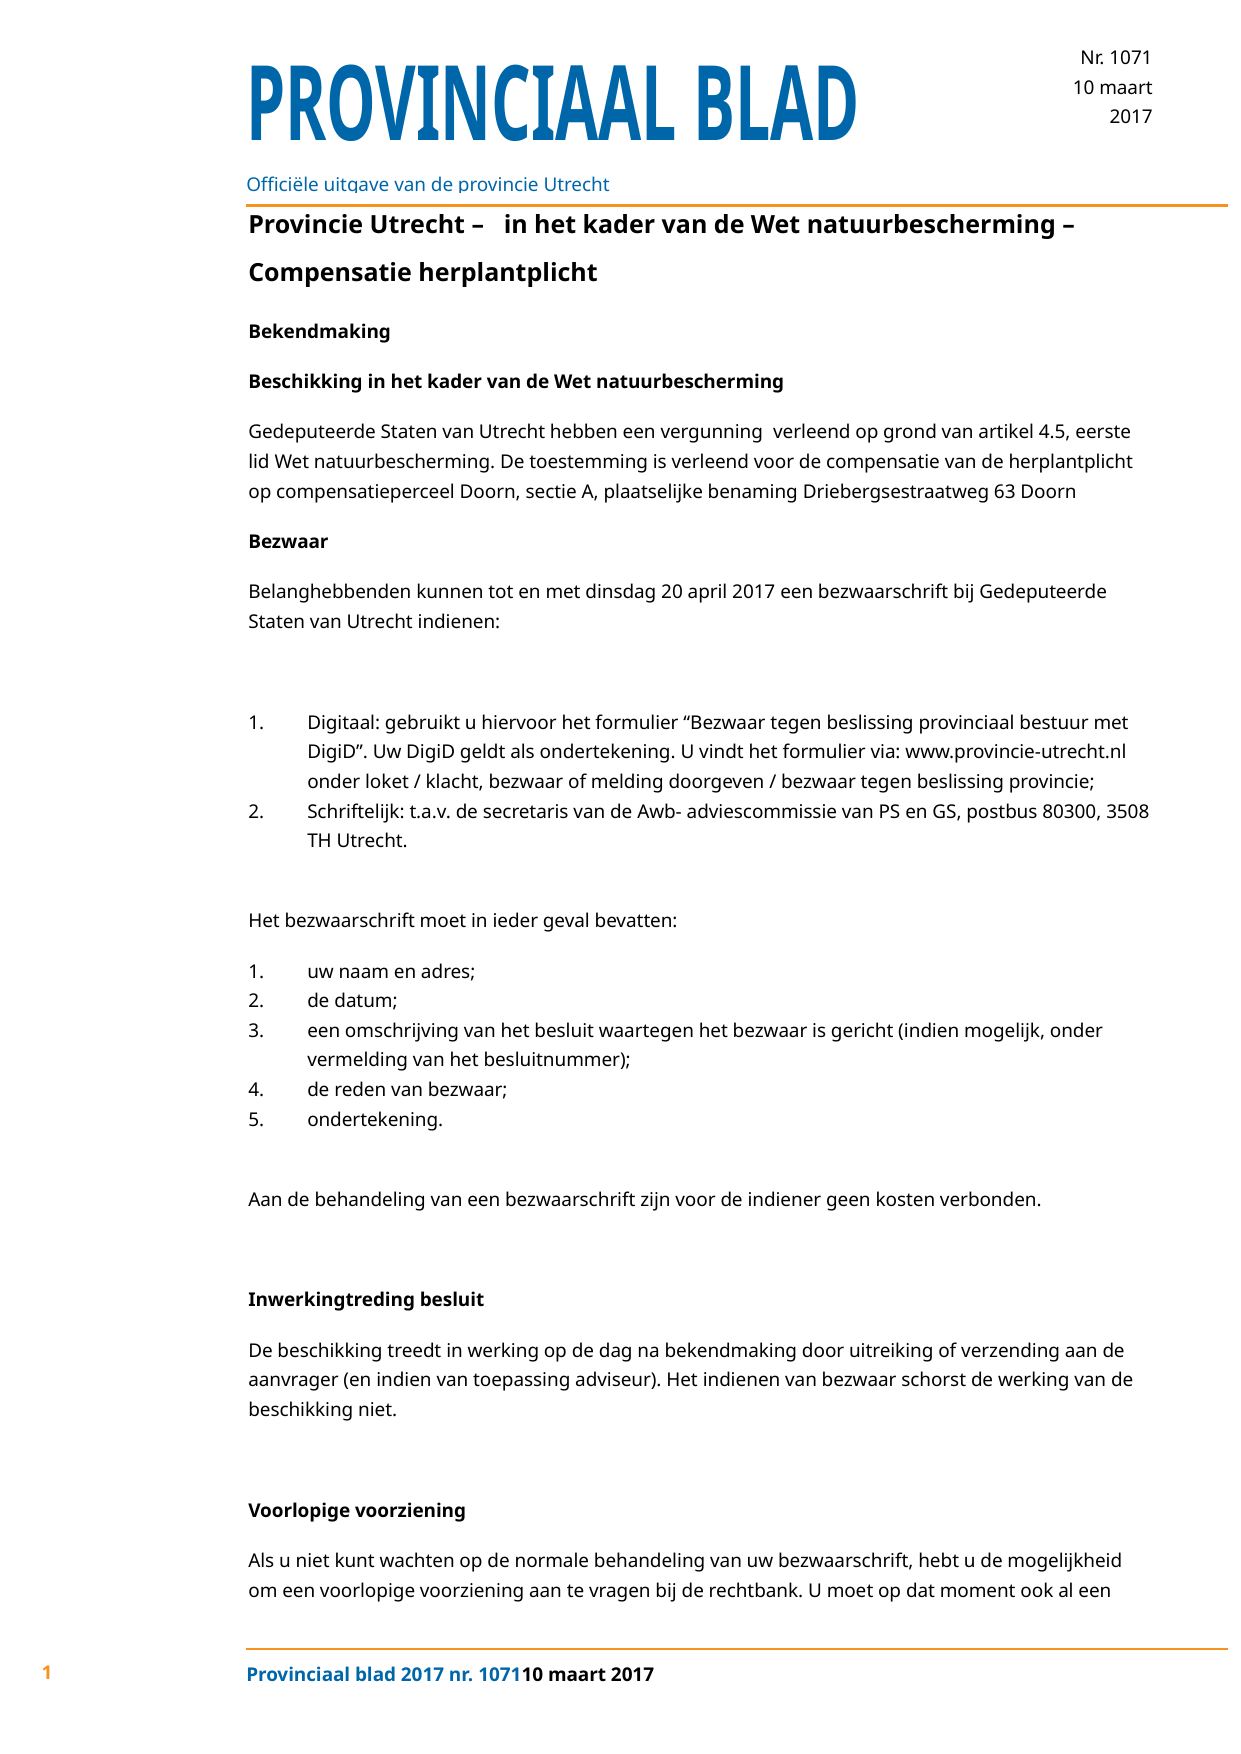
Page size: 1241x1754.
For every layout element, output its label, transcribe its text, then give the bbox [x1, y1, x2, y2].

list de reden van bezwaar; [248, 1076, 1152, 1102]
text Voorlopige voorziening [248, 1497, 1152, 1523]
picture [41, 47, 231, 172]
text Het bezwaarschrift moet in ieder geval bevatten: [248, 907, 1152, 933]
text Aan de behandeling van een bezwaarschrift zijn voor de indiener geen kosten verbonden. [248, 1186, 1152, 1212]
text Gedeputeerde Staten van Utrecht hebben een vergunning verleend op grond van artikel 4.5, eerste lid Wet natuurbescherming. De toestemming is verleend voor de compensatie van de herplantplicht op compensatieperceel Doorn, sectie A, plaatselijke benaming Driebergsestraatweg 63 Doorn [248, 419, 1152, 504]
text Bezwaar [248, 528, 1152, 554]
list ondertekening. [248, 1106, 1152, 1132]
list een omschrijving van het besluit waartegen het bezwaar is gericht (indien mogelijk, onder vermelding van het besluitnummer); [248, 1017, 1152, 1072]
text De beschikking treedt in werking op de dag na bekendmaking door uitreiking of verzending aan de aanvrager (en indien van toepassing adviseur). Het indienen van bezwaar schorst de werking van de beschikking niet. [248, 1337, 1152, 1422]
text Belanghebbenden kunnen tot en met dinsdag 20 april 2017 een bezwaarschrift bij Gedeputeerde Staten van Utrecht indienen: [248, 579, 1152, 634]
text Bekendmaking [248, 318, 1152, 344]
list Schriftelijk: t.a.v. de secretaris van de Awb- adviescommissie van PS en GS, postbus 80300, 3508 TH Utrecht. [248, 798, 1152, 853]
text Als u niet kunt wachten op de normale behandeling van uw bezwaarschrift, hebt u de mogelijkheid om een voorlopige voorziening aan te vragen bij de rechtbank. U moet op dat moment ook al een [248, 1547, 1152, 1603]
text Beschikking in het kader van de Wet natuurbescherming [248, 368, 1152, 394]
list de datum; [248, 987, 1152, 1013]
text Inwerkingtreding besluit [248, 1287, 1152, 1312]
list uw naam en adres; [248, 958, 1152, 984]
text Provincie Utrecht – in het kader van de Wet natuurbescherming – Compensatie herplantplicht [248, 207, 1152, 288]
list Digitaal: gebruikt u hiervoor het formulier “Bezwaar tegen beslissing provinciaal bestuur met DigiD”. Uw DigiD geldt als ondertekening. U vindt het formulier via: www.provincie-utrecht.nl onder loket / klacht, bezwaar of melding doorgeven / bezwaar tegen beslissing provincie; [248, 709, 1152, 794]
